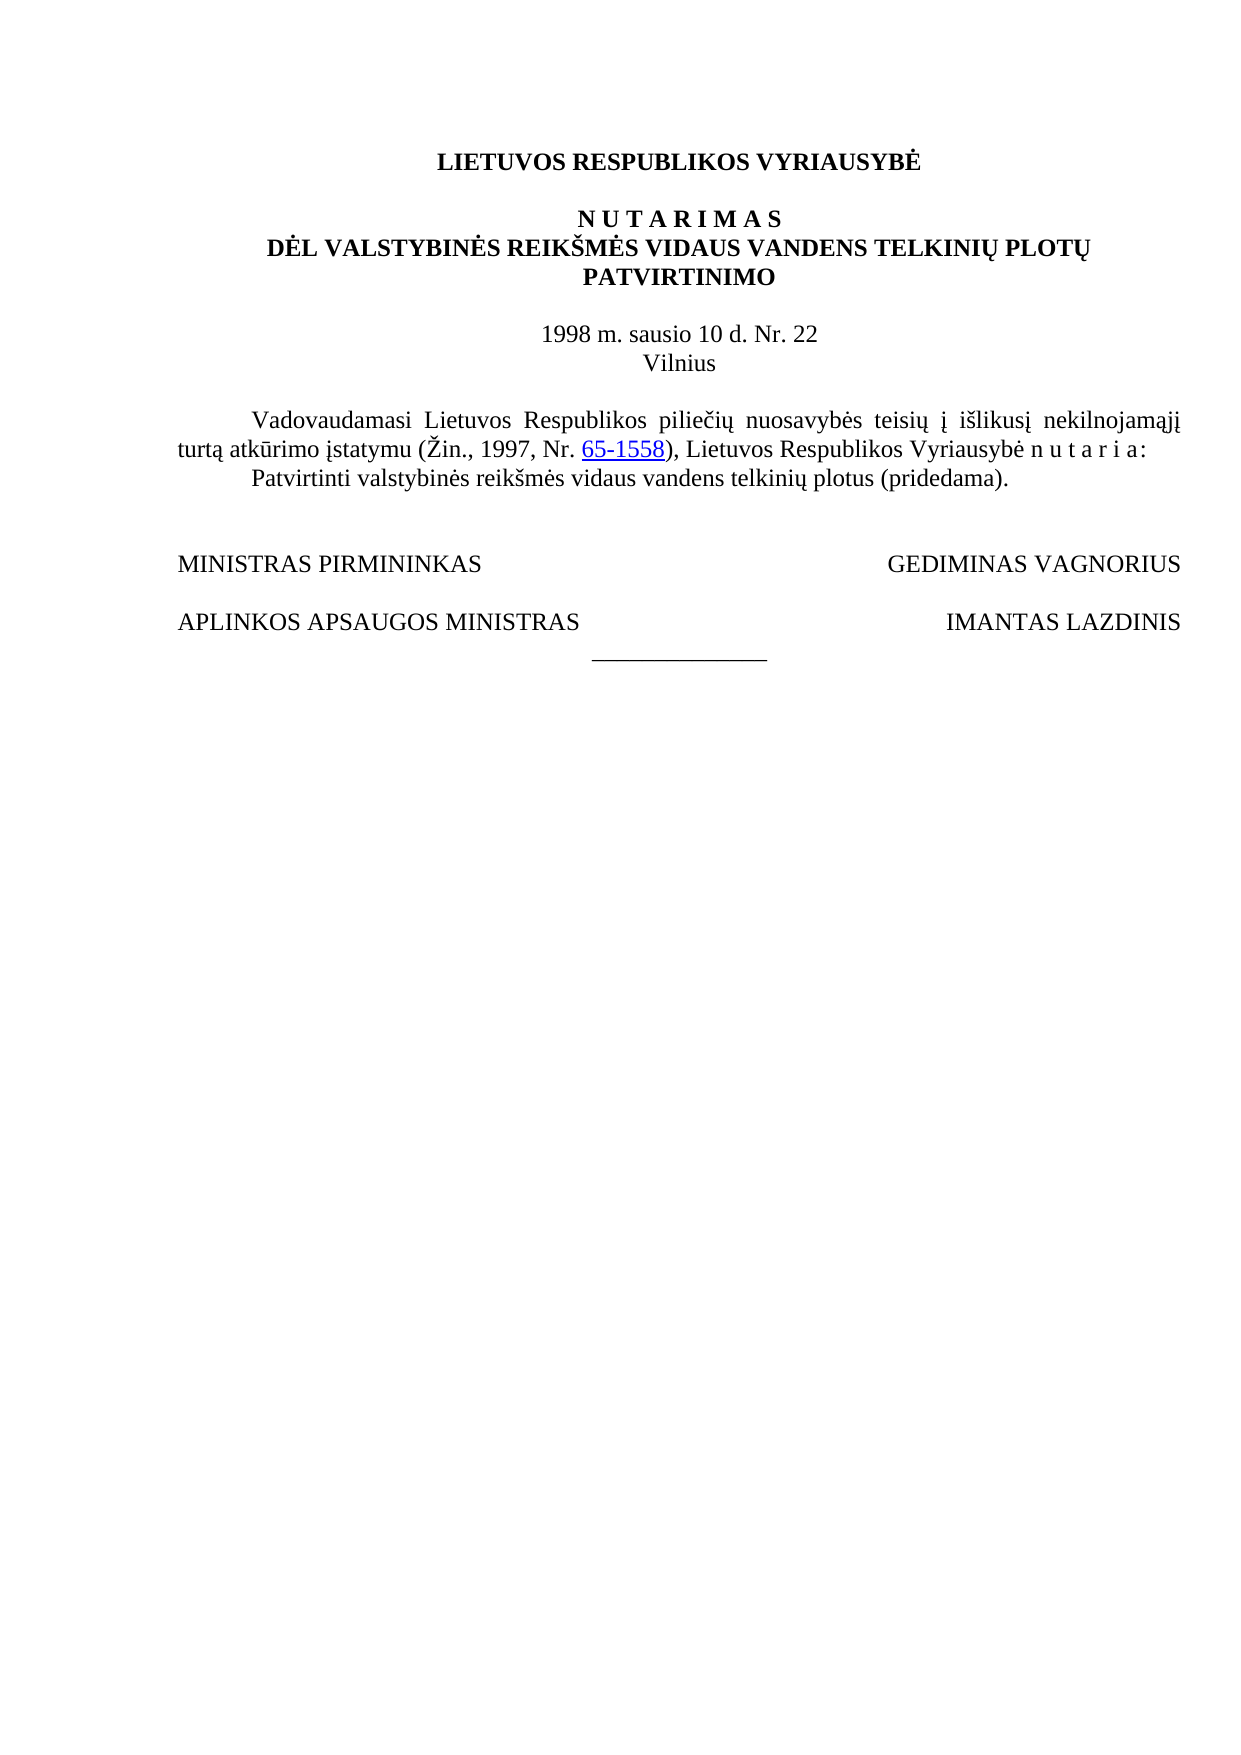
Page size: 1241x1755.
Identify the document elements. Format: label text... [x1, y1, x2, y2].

text Patvirtinti valstybinės reikšmės vidaus vandens telkinių plotus (pridedama). [177, 463, 1181, 492]
text DĖL VALSTYBINĖS REIKŠMĖS VIDAUS VANDENS TELKINIŲ PLOTŲ PATVIRTINIMO [177, 233, 1181, 291]
text Vilnius [177, 348, 1181, 377]
text ______________ [177, 636, 1181, 664]
text Aplinkos apsaugos ministras Imantas Lazdinis [177, 607, 1181, 636]
text LIETUVOS RESPUBLIKOS VYRIAUSYBĖ [177, 147, 1181, 176]
text 1998 m. sausio 10 d. Nr. 22 [177, 319, 1181, 348]
text Ministras Pirmininkas Gediminas Vagnorius [177, 549, 1181, 578]
text Vadovaudamasi Lietuvos Respublikos piliečių nuosavybės teisių į išlikusį nekilnojamąjį turtą atkūrimo įstatymu (Žin., 1997, Nr. 65-1558), Lietuvos Respublikos Vyriausybė nutaria: [177, 406, 1181, 463]
text N U T A R I M A S [177, 204, 1181, 233]
